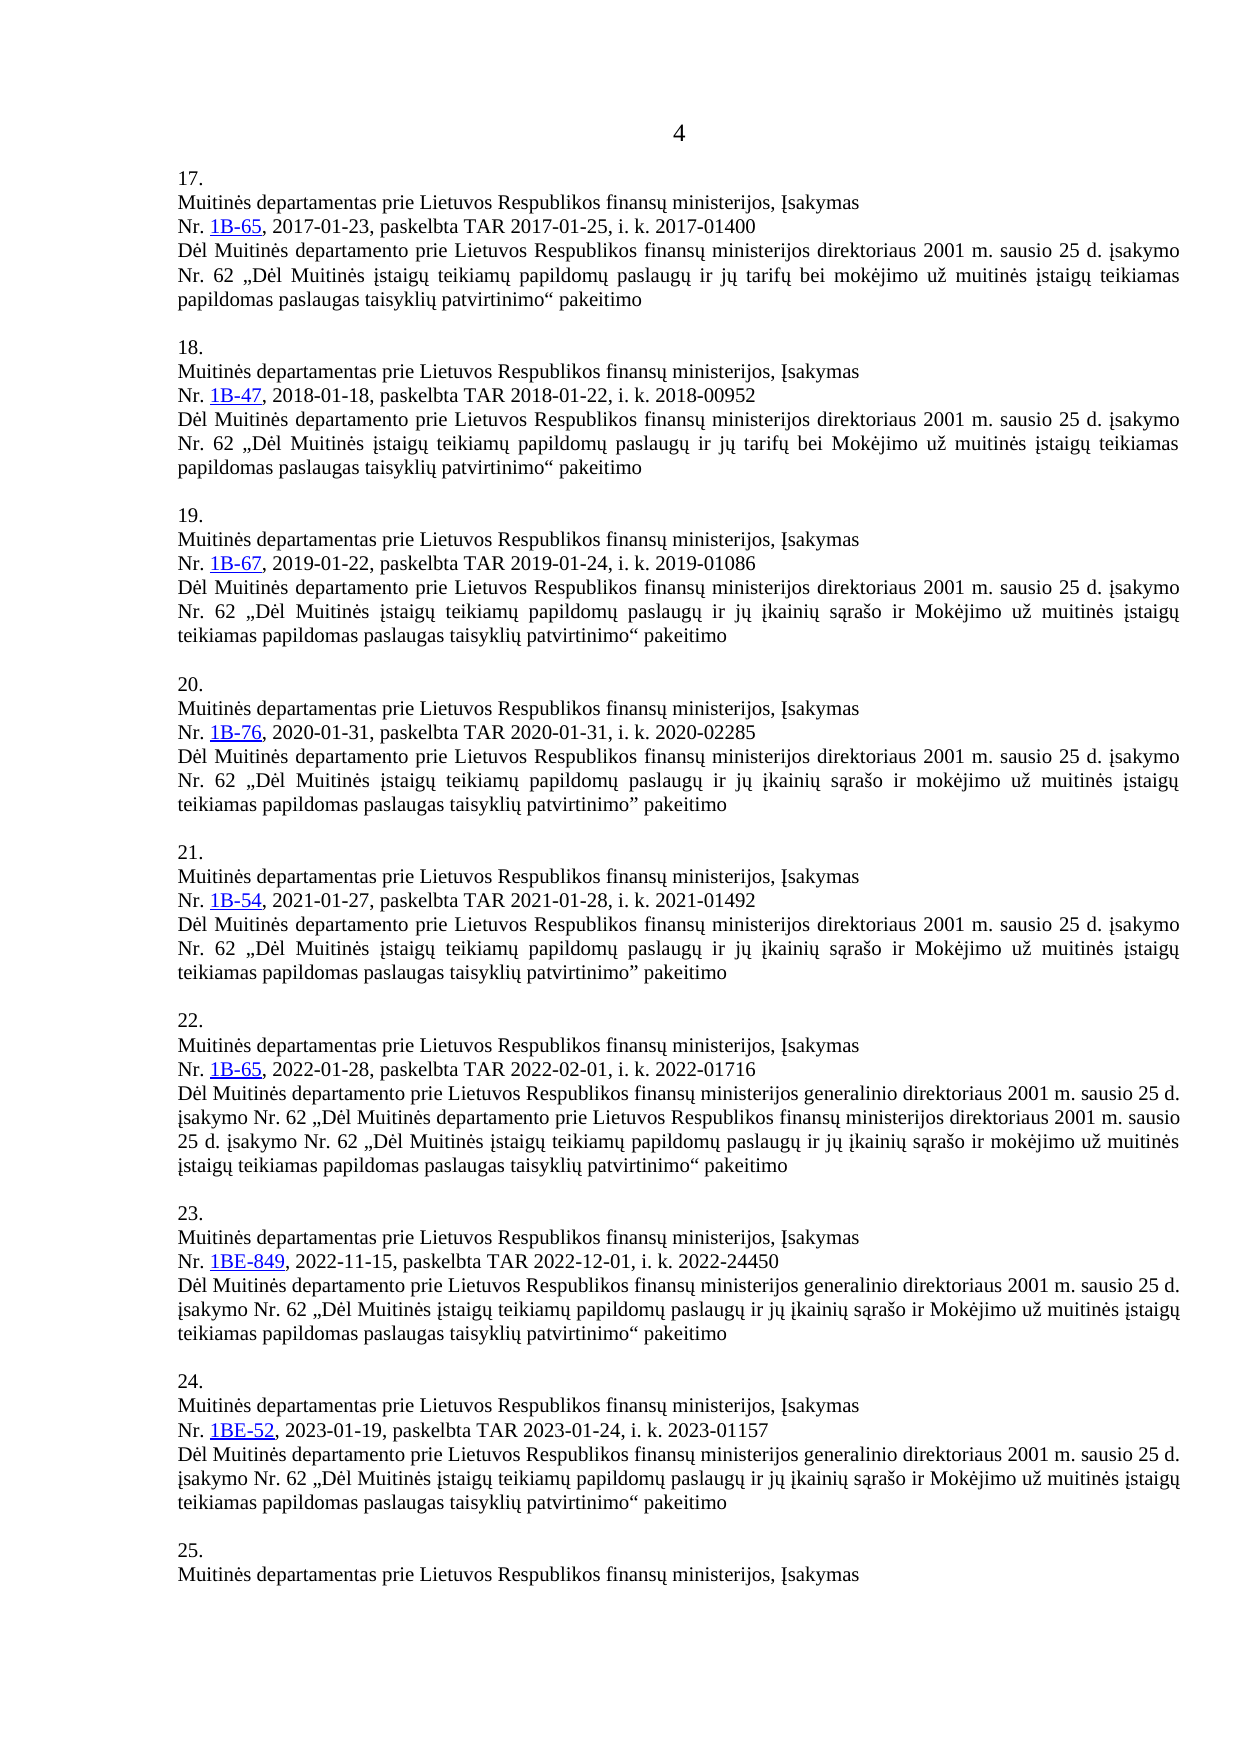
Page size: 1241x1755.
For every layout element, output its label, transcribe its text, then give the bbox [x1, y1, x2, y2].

text Dėl Muitinės departamento prie Lietuvos Respublikos finansų ministerijos direktoriaus 2001 m. sausio 25 d. įsakymo Nr. 62 „Dėl Muitinės įstaigų teikiamų papildomų paslaugų ir jų įkainių sąrašo ir Mokėjimo už muitinės įstaigų teikiamas papildomas paslaugas taisyklių patvirtinimo” pakeitimo [177, 912, 1181, 984]
text Dėl Muitinės departamento prie Lietuvos Respublikos finansų ministerijos direktoriaus 2001 m. sausio 25 d. įsakymo Nr. 62 „Dėl Muitinės įstaigų teikiamų papildomų paslaugų ir jų įkainių sąrašo ir Mokėjimo už muitinės įstaigų teikiamas papildomas paslaugas taisyklių patvirtinimo“ pakeitimo [177, 575, 1181, 647]
text Nr. 1B-67, 2019-01-22, paskelbta TAR 2019-01-24, i. k. 2019-01086 [177, 551, 1181, 575]
text Muitinės departamentas prie Lietuvos Respublikos finansų ministerijos, Įsakymas [177, 1393, 1181, 1417]
text Nr. 1B-54, 2021-01-27, paskelbta TAR 2021-01-28, i. k. 2021-01492 [177, 888, 1181, 912]
text Dėl Muitinės departamento prie Lietuvos Respublikos finansų ministerijos generalinio direktoriaus 2001 m. sausio 25 d. įsakymo Nr. 62 „Dėl Muitinės departamento prie Lietuvos Respublikos finansų ministerijos direktoriaus 2001 m. sausio 25 d. įsakymo Nr. 62 „Dėl Muitinės įstaigų teikiamų papildomų paslaugų ir jų įkainių sąrašo ir mokėjimo už muitinės įstaigų teikiamas papildomas paslaugas taisyklių patvirtinimo“ pakeitimo [177, 1081, 1181, 1177]
text Nr. 1BE-52, 2023-01-19, paskelbta TAR 2023-01-24, i. k. 2023-01157 [177, 1417, 1181, 1442]
text 23. [177, 1201, 1181, 1225]
text 20. [177, 672, 1181, 696]
text 18. [177, 335, 1181, 359]
text Dėl Muitinės departamento prie Lietuvos Respublikos finansų ministerijos direktoriaus 2001 m. sausio 25 d. įsakymo Nr. 62 „Dėl Muitinės įstaigų teikiamų papildomų paslaugų ir jų tarifų bei Mokėjimo už muitinės įstaigų teikiamas papildomas paslaugas taisyklių patvirtinimo“ pakeitimo [177, 407, 1181, 479]
text 17. [177, 166, 1181, 190]
text Nr. 1B-65, 2017-01-23, paskelbta TAR 2017-01-25, i. k. 2017-01400 [177, 214, 1181, 238]
text 22. [177, 1008, 1181, 1032]
text Muitinės departamentas prie Lietuvos Respublikos finansų ministerijos, Įsakymas [177, 190, 1181, 214]
text Nr. 1B-47, 2018-01-18, paskelbta TAR 2018-01-22, i. k. 2018-00952 [177, 383, 1181, 407]
text Nr. 1B-65, 2022-01-28, paskelbta TAR 2022-02-01, i. k. 2022-01716 [177, 1057, 1181, 1081]
text 21. [177, 840, 1181, 864]
text Nr. 1B-76, 2020-01-31, paskelbta TAR 2020-01-31, i. k. 2020-02285 [177, 720, 1181, 744]
text Muitinės departamentas prie Lietuvos Respublikos finansų ministerijos, Įsakymas [177, 864, 1181, 888]
text Muitinės departamentas prie Lietuvos Respublikos finansų ministerijos, Įsakymas [177, 359, 1181, 383]
text Nr. 1BE-849, 2022-11-15, paskelbta TAR 2022-12-01, i. k. 2022-24450 [177, 1249, 1181, 1273]
text 19. [177, 503, 1181, 527]
text Dėl Muitinės departamento prie Lietuvos Respublikos finansų ministerijos generalinio direktoriaus 2001 m. sausio 25 d. įsakymo Nr. 62 „Dėl Muitinės įstaigų teikiamų papildomų paslaugų ir jų įkainių sąrašo ir Mokėjimo už muitinės įstaigų teikiamas papildomas paslaugas taisyklių patvirtinimo“ pakeitimo [177, 1442, 1181, 1514]
text Dėl Muitinės departamento prie Lietuvos Respublikos finansų ministerijos direktoriaus 2001 m. sausio 25 d. įsakymo Nr. 62 „Dėl Muitinės įstaigų teikiamų papildomų paslaugų ir jų įkainių sąrašo ir mokėjimo už muitinės įstaigų teikiamas papildomas paslaugas taisyklių patvirtinimo” pakeitimo [177, 744, 1181, 816]
text Muitinės departamentas prie Lietuvos Respublikos finansų ministerijos, Įsakymas [177, 1032, 1181, 1057]
text 24. [177, 1369, 1181, 1393]
text 25. [177, 1538, 1181, 1562]
text Muitinės departamentas prie Lietuvos Respublikos finansų ministerijos, Įsakymas [177, 527, 1181, 551]
text Dėl Muitinės departamento prie Lietuvos Respublikos finansų ministerijos generalinio direktoriaus 2001 m. sausio 25 d. įsakymo Nr. 62 „Dėl Muitinės įstaigų teikiamų papildomų paslaugų ir jų įkainių sąrašo ir Mokėjimo už muitinės įstaigų teikiamas papildomas paslaugas taisyklių patvirtinimo“ pakeitimo [177, 1273, 1181, 1345]
text Muitinės departamentas prie Lietuvos Respublikos finansų ministerijos, Įsakymas [177, 696, 1181, 720]
text Muitinės departamentas prie Lietuvos Respublikos finansų ministerijos, Įsakymas [177, 1225, 1181, 1249]
text Dėl Muitinės departamento prie Lietuvos Respublikos finansų ministerijos direktoriaus 2001 m. sausio 25 d. įsakymo Nr. 62 „Dėl Muitinės įstaigų teikiamų papildomų paslaugų ir jų tarifų bei mokėjimo už muitinės įstaigų teikiamas papildomas paslaugas taisyklių patvirtinimo“ pakeitimo [177, 238, 1181, 311]
text Muitinės departamentas prie Lietuvos Respublikos finansų ministerijos, Įsakymas [177, 1562, 1181, 1586]
